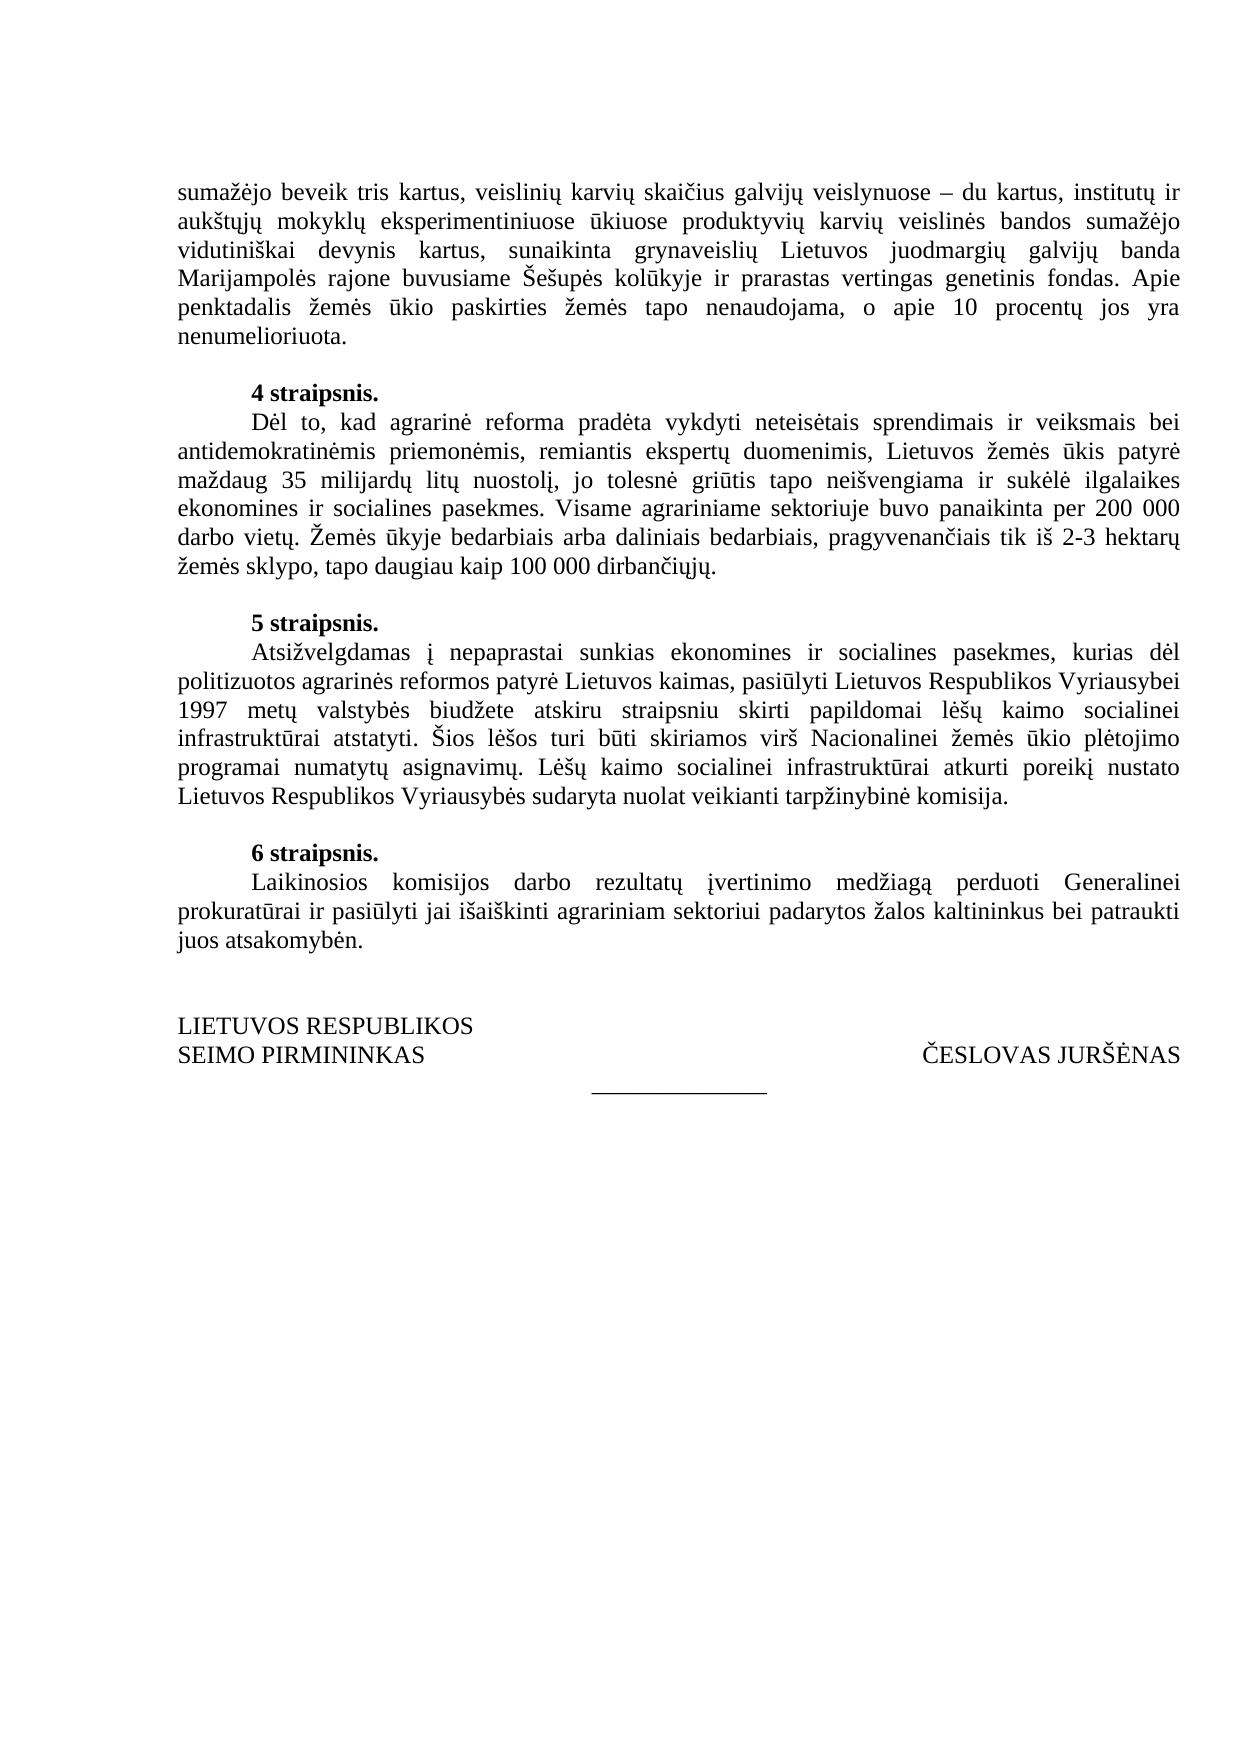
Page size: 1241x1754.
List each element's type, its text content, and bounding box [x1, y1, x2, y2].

text Atsižvelgdamas į nepaprastai sunkias ekonomines ir socialines pasekmes, kurias dėl politizuotos agrarinės reformos patyrė Lietuvos kaimas, pasiūlyti Lietuvos Respublikos Vyriausybei 1997 metų valstybės biudžete atskiru straipsniu skirti papildomai lėšų kaimo socialinei infrastruktūrai atstatyti. Šios lėšos turi būti skiriamos virš Nacionalinei žemės ūkio plėtojimo programai numatytų asignavimų. Lėšų kaimo socialinei infrastruktūrai atkurti poreikį nustato Lietuvos Respublikos Vyriausybės sudaryta nuolat veikianti tarpžinybinė komisija. [177, 637, 1181, 810]
text SEIMO PIRMININKAS ČESLOVAS JURŠĖNAS [177, 1040, 1181, 1068]
text Laikinosios komisijos darbo rezultatų įvertinimo medžiagą perduoti Generalinei prokuratūrai ir pasiūlyti jai išaiškinti agrariniam sektoriui padarytos žalos kaltininkus bei patraukti juos atsakomybėn. [177, 867, 1181, 953]
text 4 straipsnis. [177, 378, 1181, 407]
text Dėl to, kad agrarinė reforma pradėta vykdyti neteisėtais sprendimais ir veiksmais bei antidemokratinėmis priemonėmis, remiantis ekspertų duomenimis, Lietuvos žemės ūkis patyrė maždaug 35 milijardų litų nuostolį, jo tolesnė griūtis tapo neišvengiama ir sukėlė ilgalaikes ekonomines ir socialines pasekmes. Visame agrariniame sektoriuje buvo panaikinta per 200 000 darbo vietų. Žemės ūkyje bedarbiais arba daliniais bedarbiais, pragyvenančiais tik iš 2-3 hektarų žemės sklypo, tapo daugiau kaip 100 000 dirbančiųjų. [177, 407, 1181, 580]
text ______________ [177, 1068, 1181, 1097]
text 6 straipsnis. [177, 838, 1181, 867]
text LIETUVOS RESPUBLIKOS [177, 1011, 1181, 1040]
text sumažėjo beveik tris kartus, veislinių karvių skaičius galvijų veislynuose – du kartus, institutų ir aukštųjų mokyklų eksperimentiniuose ūkiuose produktyvių karvių veislinės bandos sumažėjo vidutiniškai devynis kartus, sunaikinta grynaveislių Lietuvos juodmargių galvijų banda Marijampolės rajone buvusiame Šešupės kolūkyje ir prarastas vertingas genetinis fondas. Apie penktadalis žemės ūkio paskirties žemės tapo nenaudojama, o apie 10 procentų jos yra nenumelioriuota. [177, 177, 1181, 350]
text 5 straipsnis. [177, 608, 1181, 637]
